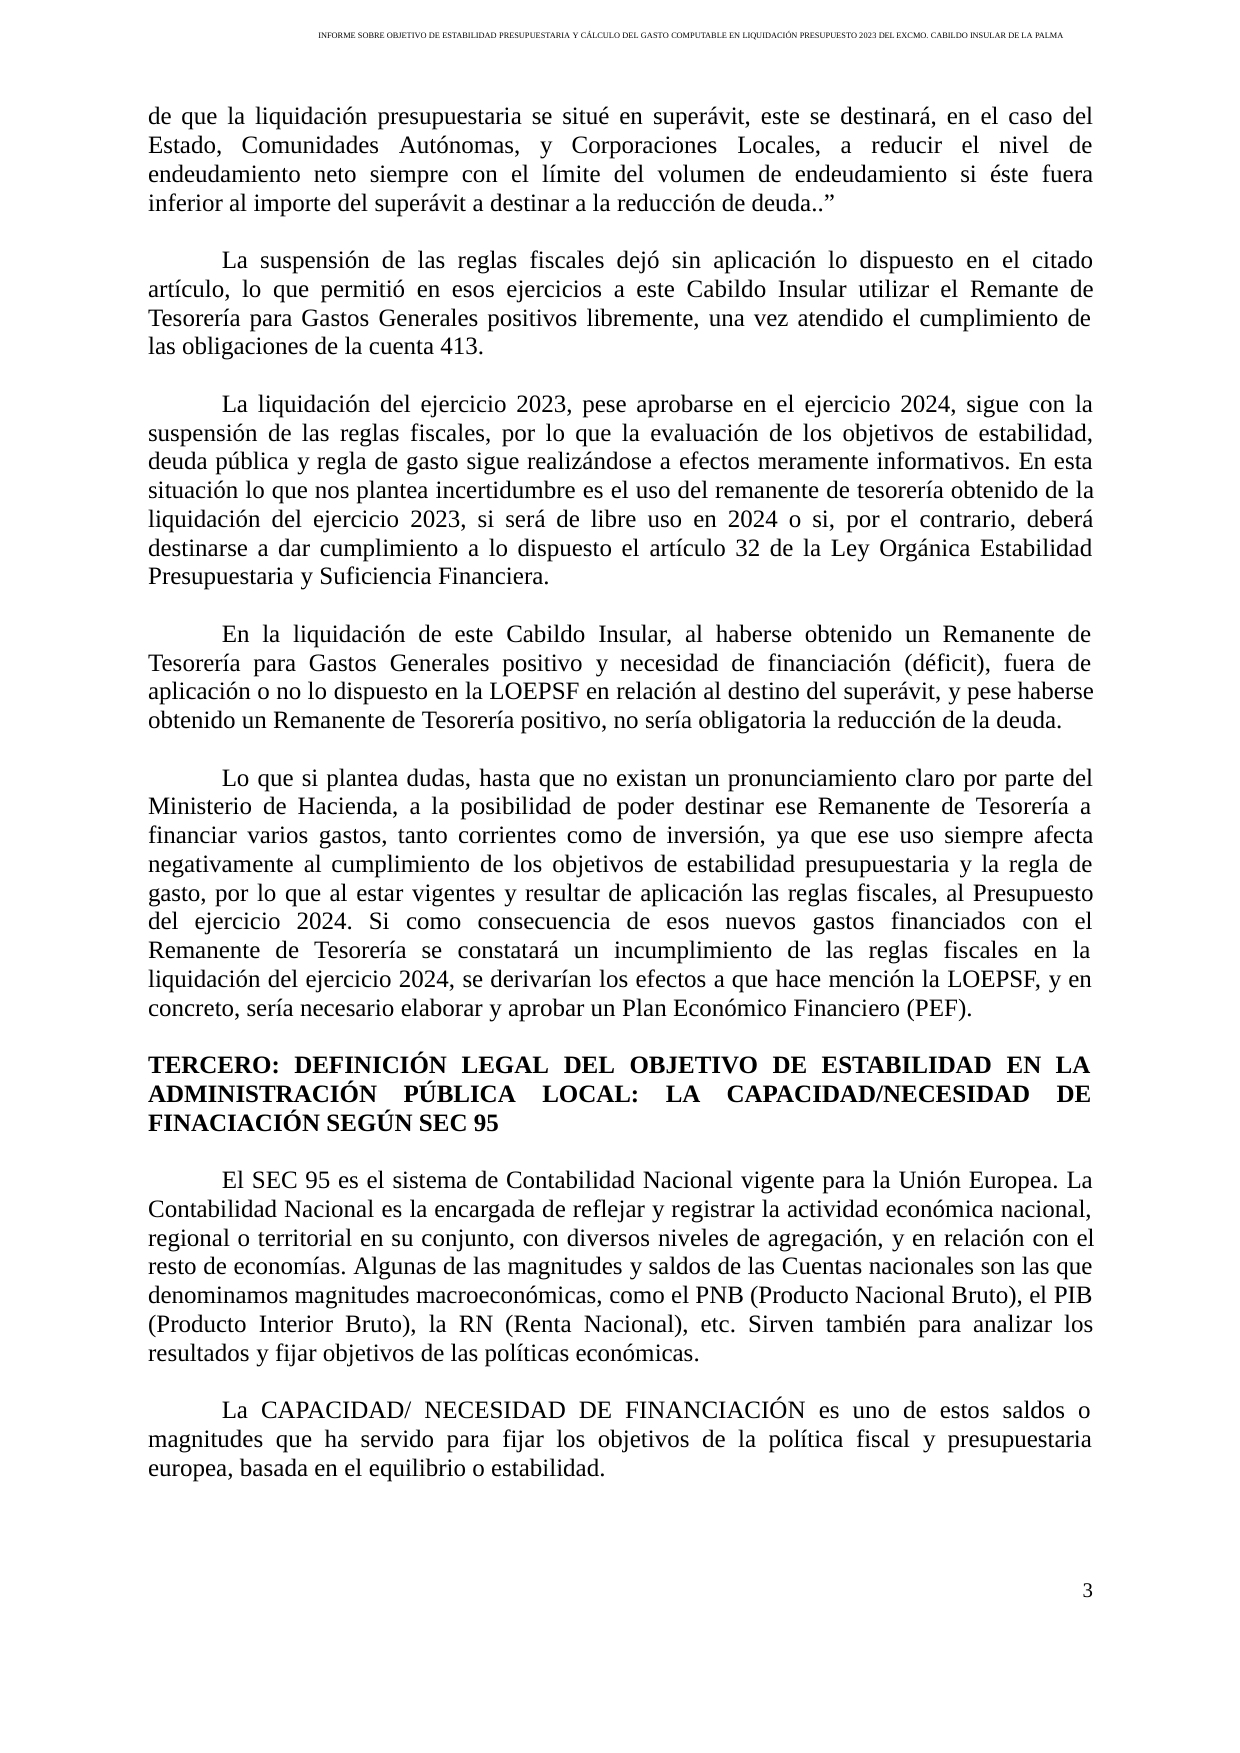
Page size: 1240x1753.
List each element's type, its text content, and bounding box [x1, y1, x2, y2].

text Lo que si plantea dudas, hasta que no existan un pronunciamiento claro por parte del Ministerio de Hacienda, a la posibilidad de poder destinar ese Remanente de Tesorería a financiar varios gastos, tanto corrientes como de inversión, ya que ese uso siempre afecta negativamente al cumplimiento de los objetivos de estabilidad presupuestaria y la regla de gasto, por lo que al estar vigentes y resultar de aplicación las reglas fiscales, al Presupuesto del ejercicio 2024. Si como consecuencia de esos nuevos gastos financiados con el Remanente de Tesorería se constatará un incumplimiento de las reglas fiscales en la liquidación del ejercicio 2024, se derivarían los efectos a que hace mención la LOEPSF, y en concreto, sería necesario elaborar y aprobar un Plan Económico Financiero (PEF). [148, 763, 1229, 1022]
text INFORME SOBRE OBJETIVO DE ESTABILIDAD PRESUPUESTARIA Y CÁLCULO DEL GASTO COMPUTABLE EN LIQUIDACIÓN PRESUPUESTO 2023 DEL EXCMO. CABILDO INSULAR DE LA PALMA [318, 31, 1229, 41]
text La CAPACIDAD/ NECESIDAD DE FINANCIACIÓN es uno de estos saldos o magnitudes que ha servido para fijar los objetivos de la política fiscal y presupuestaria europea, basada en el equilibrio o estabilidad. [148, 1396, 1229, 1482]
text 3 [1082, 1579, 1229, 1603]
text La suspensión de las reglas fiscales dejó sin aplicación lo dispuesto en el citado artículo, lo que permitió en esos ejercicios a este Cabildo Insular utilizar el Remante de Tesorería para Gastos Generales positivos libremente, una vez atendido el cumplimiento de las obligaciones de la cuenta 413. [148, 246, 1229, 361]
text El SEC 95 es el sistema de Contabilidad Nacional vigente para la Unión Europea. La Contabilidad Nacional es la encargada de reflejar y registrar la actividad económica nacional, regional o territorial en su conjunto, con diversos niveles de agregación, y en relación con el resto de economías. Algunas de las magnitudes y saldos de las Cuentas nacionales son las que denominamos magnitudes macroeconómicas, como el PNB (Producto Nacional Bruto), el PIB (Producto Interior Bruto), la RN (Renta Nacional), etc. Sirven también para analizar los resultados y fijar objetivos de las políticas económicas. [148, 1166, 1229, 1367]
text La liquidación del ejercicio 2023, pese aprobarse en el ejercicio 2024, sigue con la suspensión de las reglas fiscales, por lo que la evaluación de los objetivos de estabilidad, deuda pública y regla de gasto sigue realizándose a efectos meramente informativos. En esta situación lo que nos plantea incertidumbre es el uso del remanente de tesorería obtenido de la liquidación del ejercicio 2023, si será de libre uso en 2024 o si, por el contrario, deberá destinarse a dar cumplimiento a lo dispuesto el artículo 32 de la Ley Orgánica Estabilidad Presupuestaria y Suficiencia Financiera. [148, 389, 1229, 591]
text de que la liquidación presupuestaria se situé en superávit, este se destinará, en el caso del Estado, Comunidades Autónomas, y Corporaciones Locales, a reducir el nivel de endeudamiento neto siempre con el límite del volumen de endeudamiento si éste fuera inferior al importe del superávit a destinar a la reducción de deuda..” [148, 102, 1229, 217]
text TERCERO: DEFINICIÓN LEGAL DEL OBJETIVO DE ESTABILIDAD EN LA ADMINISTRACIÓN PÚBLICA LOCAL: LA CAPACIDAD/NECESIDAD DE FINACIACIÓN SEGÚN SEC 95 [148, 1051, 1229, 1137]
text En la liquidación de este Cabildo Insular, al haberse obtenido un Remanente de Tesorería para Gastos Generales positivo y necesidad de financiación (déficit), fuera de aplicación o no lo dispuesto en la LOEPSF en relación al destino del superávit, y pese haberse obtenido un Remanente de Tesorería positivo, no sería obligatoria la reducción de la deuda. [148, 619, 1229, 734]
